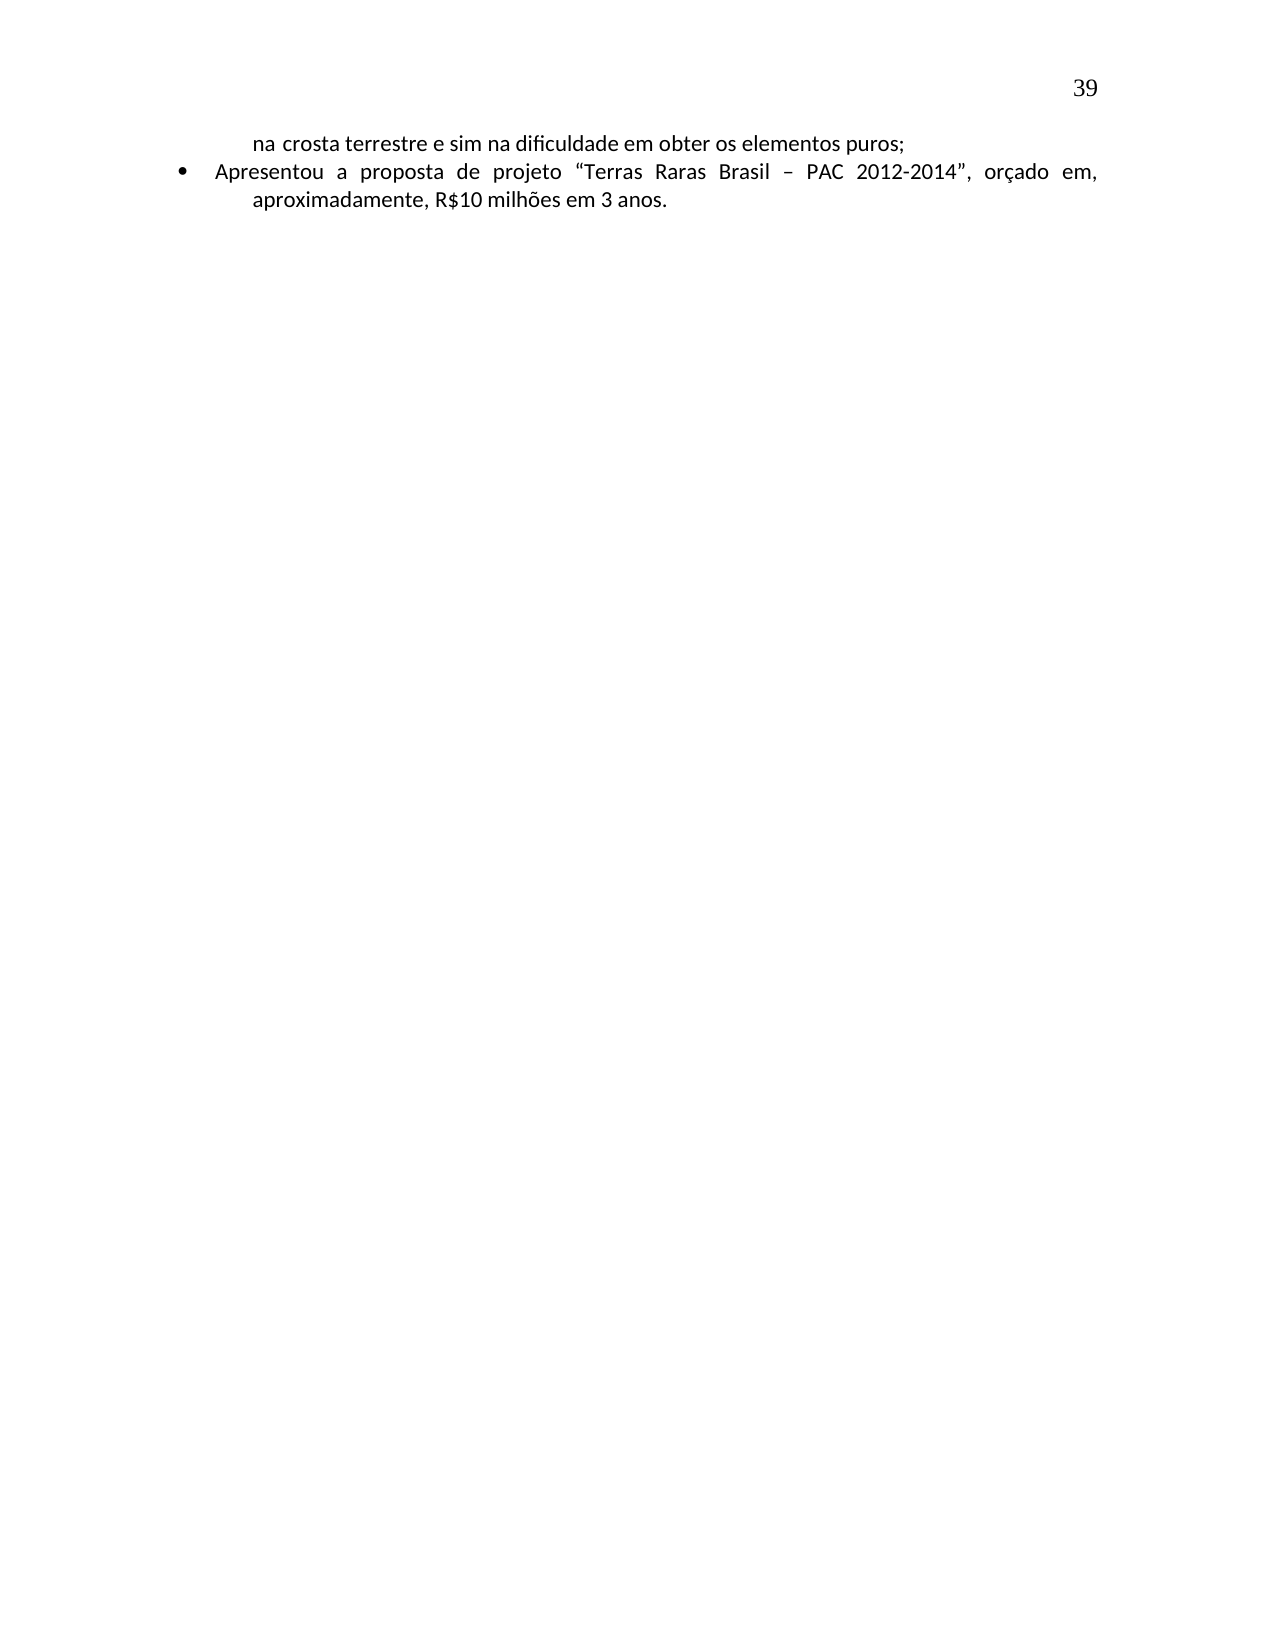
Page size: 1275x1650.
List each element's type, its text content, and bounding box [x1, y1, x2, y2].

list Apresentou a proposta de projeto “Terras Raras Brasil – PAC 2012-2014”, orçado em, aproximadamente, R$10 milhões em 3 anos. [215, 157, 1098, 213]
list na crosta terrestre e sim na dificuldade em obter os elementos puros; [215, 129, 1098, 157]
